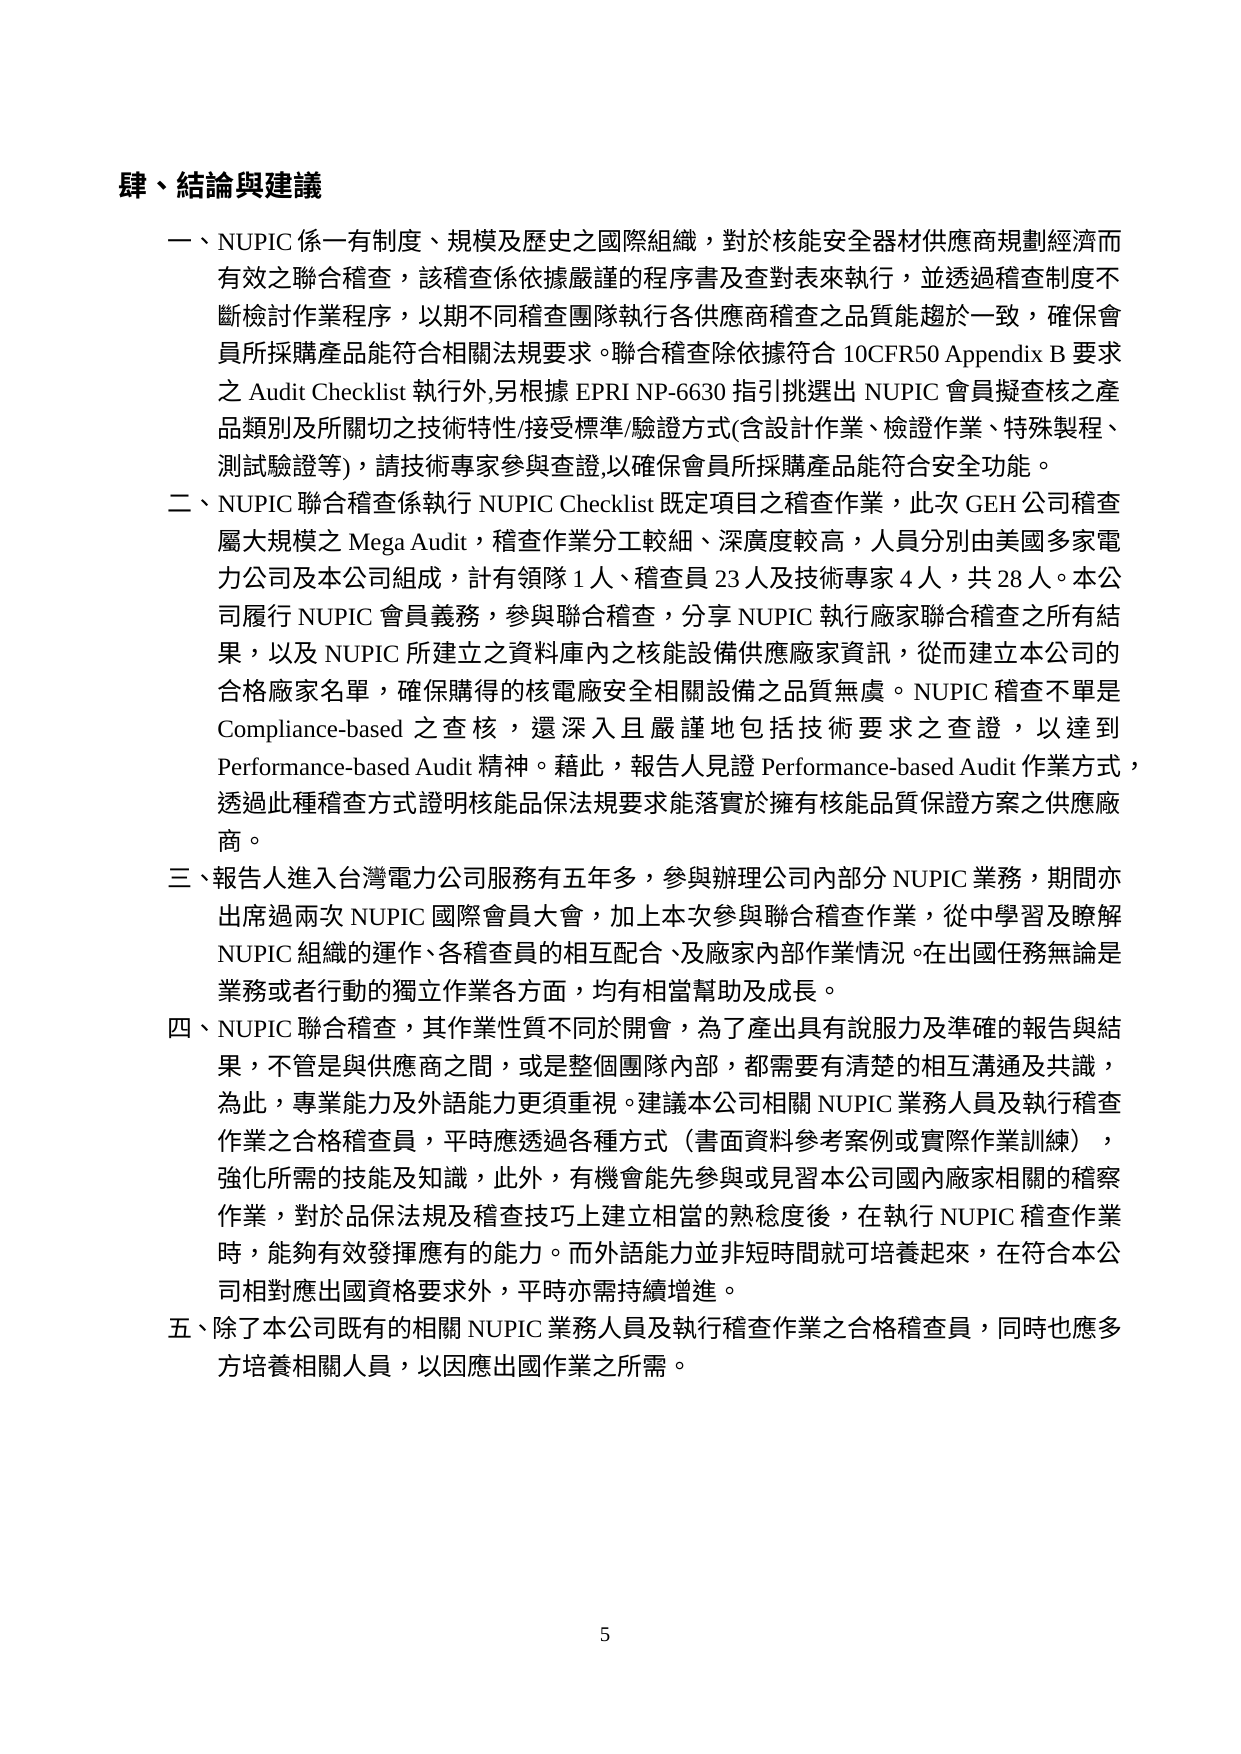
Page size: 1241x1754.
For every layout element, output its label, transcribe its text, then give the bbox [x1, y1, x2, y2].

text 三、報告人進入台灣電力公司服務有五年多，參與辦理公司內部分NUPIC業務，期間亦出席過兩次NUPIC國際會員大會，加上本次參與聯合稽查作業，從中學習及瞭解NUPIC組織的運作、各稽查員的相互配合、及廠家內部作業情況。在出國任務無論是業務或者行動的獨立作業各方面，均有相當幫助及成長。 [168, 858, 1122, 1008]
text 肆、結論與建議 [118, 146, 1122, 221]
text 二、NUPIC聯合稽查係執行NUPIC Checklist既定項目之稽查作業，此次GEH公司稽查屬大規模之Mega Audit，稽查作業分工較細、深廣度較高，人員分別由美國多家電力公司及本公司組成，計有領隊1人、稽查員23人及技術專家4人，共28人。本公司履行NUPIC 會員義務，參與聯合稽查，分享NUPIC 執行廠家聯合稽查之所有結果，以及NUPIC 所建立之資料庫內之核能設備供應廠家資訊，從而建立本公司的合格廠家名單，確保購得的核電廠安全相關設備之品質無虞。NUPIC稽查不單是 Compliance-based之查核，還深入且嚴謹地包括技術要求之查證，以達到 Performance-based Audit 精神。藉此，報告人見證Performance-based Audit作業方式，透過此種稽查方式證明核能品保法規要求能落實於擁有核能品質保證方案之供應廠商。 [168, 483, 1122, 858]
text 一、NUPIC係一有制度、規模及歷史之國際組織，對於核能安全器材供應商規劃經濟而有效之聯合稽查，該稽查係依據嚴謹的程序書及查對表來執行，並透過稽查制度不斷檢討作業程序，以期不同稽查團隊執行各供應商稽查之品質能趨於一致，確保會員所採購產品能符合相關法規要求。聯合稽查除依據符合 10CFR50 Appendix B 要求之 Audit Checklist 執行外,另根據 EPRI NP-6630 指引挑選出 NUPIC 會員擬查核之產品類別及所關切之技術特性/接受標準/驗證方式(含設計作業、檢證作業、特殊製程、測試驗證等)，請技術專家參與查證,以確保會員所採購產品能符合安全功能。 [168, 221, 1122, 483]
text 五、除了本公司既有的相關NUPIC業務人員及執行稽查作業之合格稽查員，同時也應多方培養相關人員，以因應出國作業之所需。 [168, 1308, 1122, 1383]
text 四、NUPIC聯合稽查，其作業性質不同於開會，為了產出具有說服力及準確的報告與結果，不管是與供應商之間，或是整個團隊內部，都需要有清楚的相互溝通及共識，為此，專業能力及外語能力更須重視。建議本公司相關NUPIC業務人員及執行稽查作業之合格稽查員，平時應透過各種方式（書面資料參考案例或實際作業訓練），強化所需的技能及知識，此外，有機會能先參與或見習本公司國內廠家相關的稽察作業，對於品保法規及稽查技巧上建立相當的熟稔度後，在執行NUPIC稽查作業時，能夠有效發揮應有的能力。而外語能力並非短時間就可培養起來，在符合本公司相對應出國資格要求外，平時亦需持續增進。 [168, 1008, 1122, 1308]
